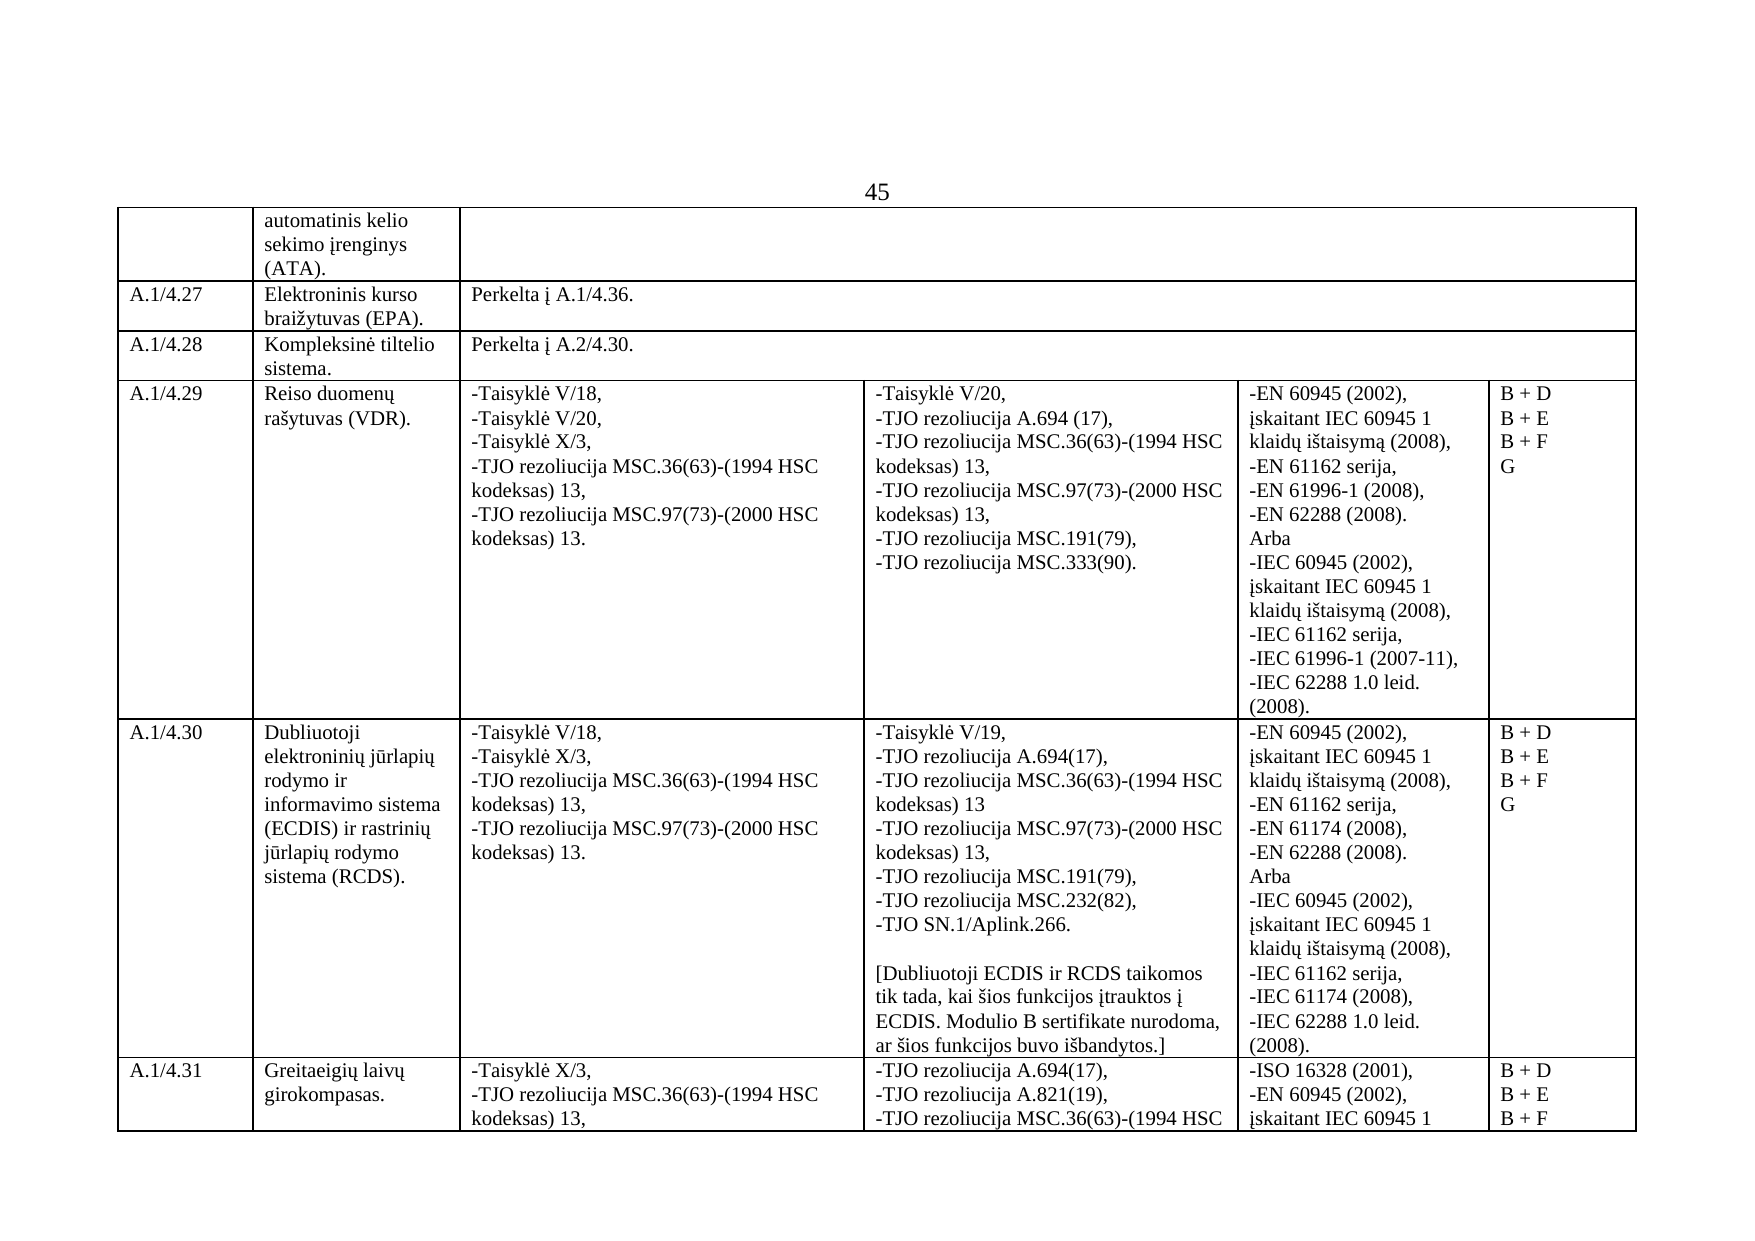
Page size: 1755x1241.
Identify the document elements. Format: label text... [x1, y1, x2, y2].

table_cell Elektroninis kurso braižytuvas (EPA). [254, 282, 459, 330]
table_cell -Taisyklė V/18, -Taisyklė V/20, -Taisyklė X/3, -TJO rezoliucija MSC.36(63)-(1994 HSC kodeksas) 13, -TJO rezoliucija MSC.97(73)-(2000 HSC kodeksas) 13. [461, 381, 863, 718]
table_cell B + D B + E B + F G [1490, 720, 1635, 1057]
table_cell B + D B + E B + F G [1490, 381, 1635, 718]
table_cell -EN 60945 (2002), įskaitant IEC 60945 1 klaidų ištaisymą (2008), -EN 61162 serija, -EN 61996-1 (2008), -EN 62288 (2008). Arba -IEC 60945 (2002), įskaitant IEC 60945 1 klaidų ištaisymą (2008), -IEC 61162 serija, -IEC 61996-1 (2007-11), -IEC 62288 1.0 leid. (2008). [1239, 381, 1488, 718]
table_cell Perkelta į A.1/4.36. [461, 282, 1635, 330]
table_cell [119, 208, 252, 280]
table_cell Perkelta į A.2/4.30. [461, 332, 1635, 380]
table_cell -Taisyklė V/20, -TJO rezoliucija A.694 (17), -TJO rezoliucija MSC.36(63)-(1994 HSC kodeksas) 13, -TJO rezoliucija MSC.97(73)-(2000 HSC kodeksas) 13, -TJO rezoliucija MSC.191(79), -TJO rezoliucija MSC.333(90). [865, 381, 1237, 718]
table_cell A.1/4.27 [119, 282, 252, 330]
table_cell [461, 208, 1635, 280]
table_cell A.1/4.29 [119, 381, 252, 718]
table_cell -Taisyklė X/3, -TJO rezoliucija MSC.36(63)-(1994 HSC kodeksas) 13, [461, 1058, 863, 1130]
table_cell A.1/4.31 [119, 1058, 252, 1130]
table_cell Reiso duomenų rašytuvas (VDR). [254, 381, 459, 718]
table_cell -Taisyklė V/18, -Taisyklė X/3, -TJO rezoliucija MSC.36(63)-(1994 HSC kodeksas) 13, -TJO rezoliucija MSC.97(73)-(2000 HSC kodeksas) 13. [461, 720, 863, 1057]
table_cell -EN 60945 (2002), įskaitant IEC 60945 1 klaidų ištaisymą (2008), -EN 61162 serija, -EN 61174 (2008), -EN 62288 (2008). Arba -IEC 60945 (2002), įskaitant IEC 60945 1 klaidų ištaisymą (2008), -IEC 61162 serija, -IEC 61174 (2008), -IEC 62288 1.0 leid. (2008). [1239, 720, 1488, 1057]
table_cell B + D B + E B + F [1490, 1058, 1635, 1130]
table_cell Greitaeigių laivų girokompasas. [254, 1058, 459, 1130]
table_cell Dubliuotoji elektroninių jūrlapių rodymo ir informavimo sistema (ECDIS) ir rastrinių jūrlapių rodymo sistema (RCDS). [254, 720, 459, 1057]
table_cell -Taisyklė V/19, -TJO rezoliucija A.694(17), -TJO rezoliucija MSC.36(63)-(1994 HSC kodeksas) 13 -TJO rezoliucija MSC.97(73)-(2000 HSC kodeksas) 13, -TJO rezoliucija MSC.191(79), -TJO rezoliucija MSC.232(82), -TJO SN.1/Aplink.266. [Dubliuotoji ECDIS ir RCDS taikomos tik tada, kai šios funkcijos įtrauktos į ECDIS. Modulio B sertifikate nurodoma, ar šios funkcijos buvo išbandytos.] [865, 720, 1237, 1057]
table_cell -ISO 16328 (2001), -EN 60945 (2002), įskaitant IEC 60945 1 [1239, 1058, 1488, 1130]
table_cell A.1/4.30 [119, 720, 252, 1057]
table_cell Kompleksinė tiltelio sistema. [254, 332, 459, 380]
table_cell A.1/4.28 [119, 332, 252, 380]
table_cell automatinis kelio sekimo įrenginys (ATA). [254, 208, 459, 280]
table_cell -TJO rezoliucija A.694(17), -TJO rezoliucija A.821(19), -TJO rezoliucija MSC.36(63)-(1994 HSC [865, 1058, 1237, 1130]
